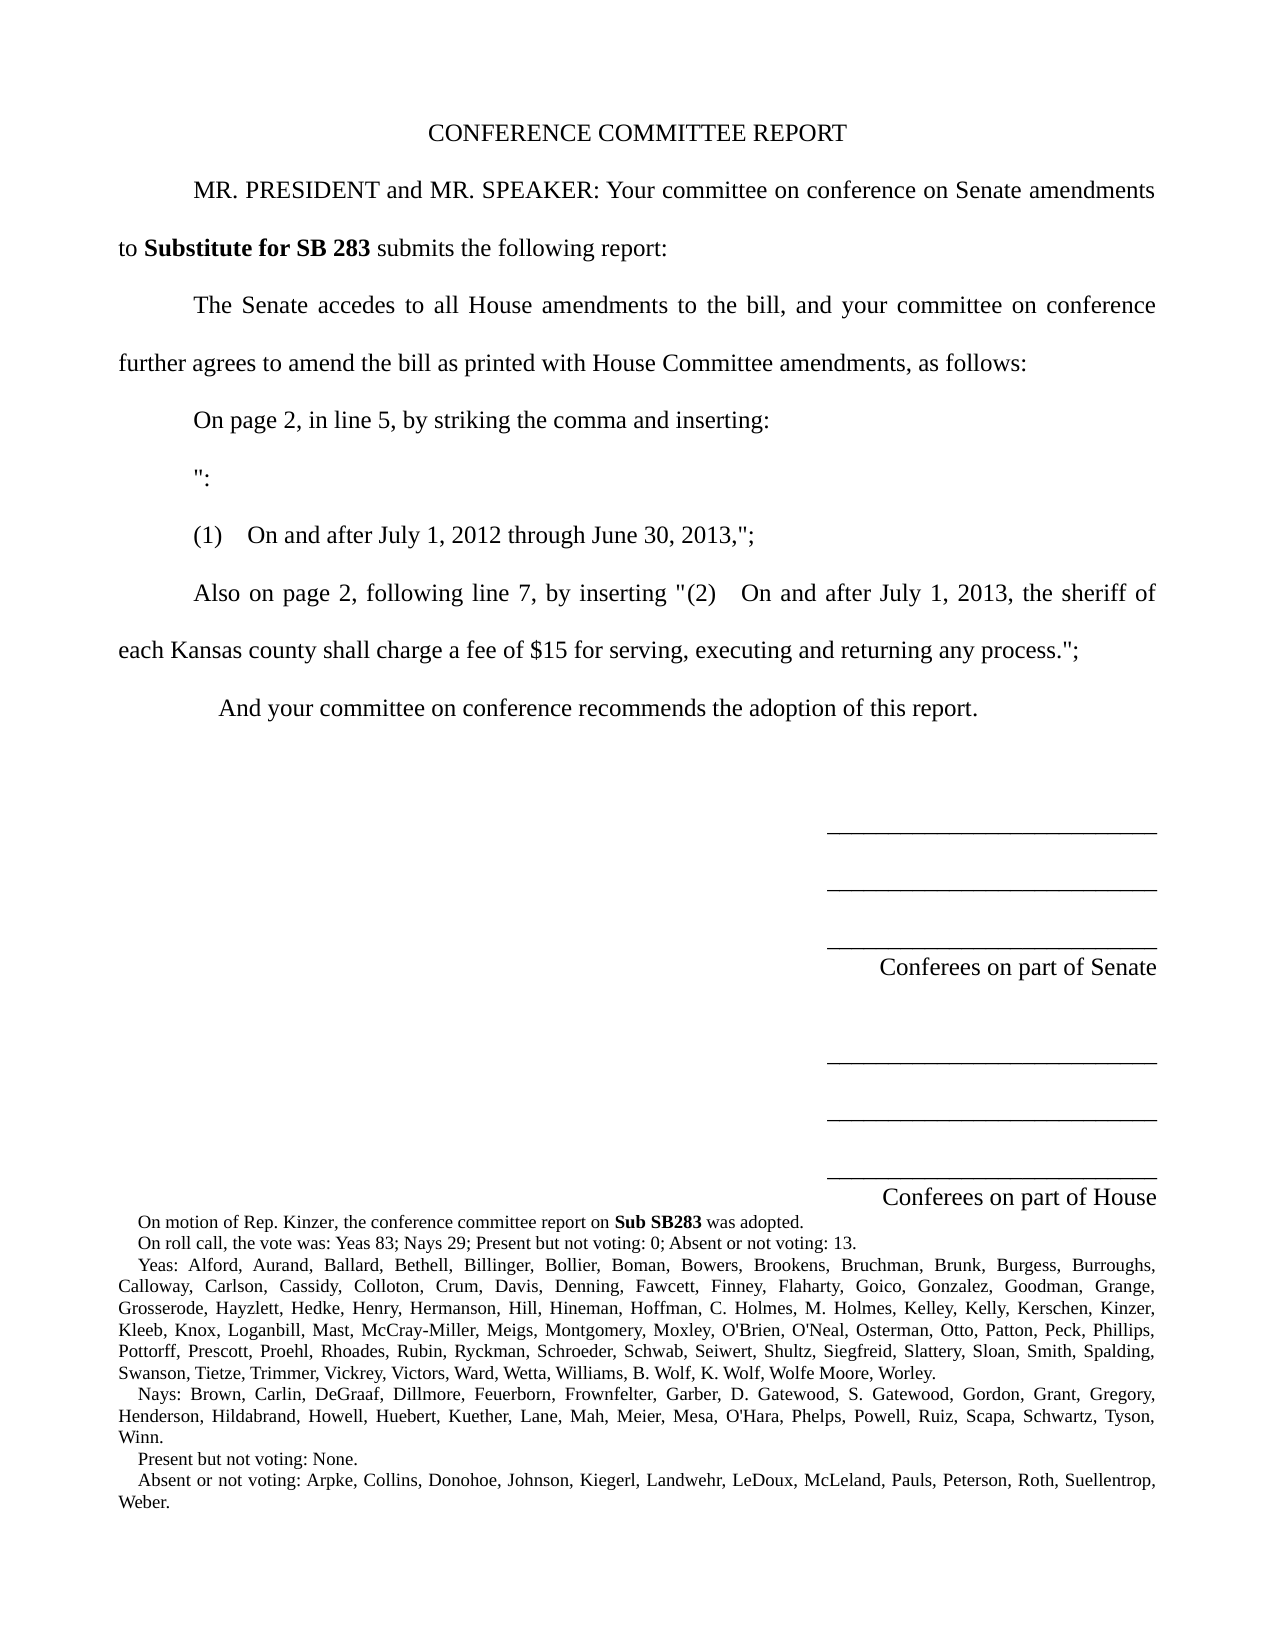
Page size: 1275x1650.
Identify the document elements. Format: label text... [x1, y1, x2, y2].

text Present but not voting: None. [118, 1448, 1157, 1469]
text Also on page 2, following line 7, by inserting "(2) On and after July 1, 2013, the sheriff of each Kansas county shall charge a fee of $15 for serving, executing and returning any process."; [118, 578, 1157, 664]
text On roll call, the vote was: Yeas 83; Nays 29; Present but not voting: 0; Absent or not voting: 13. [118, 1232, 1157, 1254]
text And your committee on conference recommends the adoption of this report. [118, 693, 1157, 722]
text Conferees on part of Senate [118, 952, 1157, 981]
text Yeas: Alford, Aurand, Ballard, Bethell, Billinger, Bollier, Boman, Bowers, Brookens, Bruchman, Brunk, Burgess, Burroughs, Calloway, Carlson, Cassidy, Colloton, Crum, Davis, Denning, Fawcett, Finney, Flaharty, Goico, Gonzalez, Goodman, Grange, Grosserode, Hayzlett, Hedke, Henry, Hermanson, Hill, Hineman, Hoffman, C. Holmes, M. Holmes, Kelley, Kelly, Kerschen, Kinzer, Kleeb, Knox, Loganbill, Mast, McCray-Miller, Meigs, Montgomery, Moxley, O'Brien, O'Neal, Osterman, Otto, Patton, Peck, Phillips, Pottorff, Prescott, Proehl, Rhoades, Rubin, Ryckman, Schroeder, Schwab, Seiwert, Shultz, Siegfreid, Slattery, Sloan, Smith, Spalding, Swanson, Tietze, Trimmer, Vickrey, Victors, Ward, Wetta, Williams, B. Wolf, K. Wolf, Wolfe Moore, Worley. [118, 1254, 1157, 1383]
text ": [118, 463, 1157, 492]
text The Senate accedes to all House amendments to the bill, and your committee on conference further agrees to amend the bill as printed with House Committee amendments, as follows: [118, 291, 1157, 377]
text Absent or not voting: Arpke, Collins, Donohoe, Johnson, Kiegerl, Landwehr, LeDoux, McLeland, Pauls, Peterson, Roth, Suellentrop, Weber. [118, 1469, 1157, 1512]
subtitle CONFERENCE COMMITTEE REPORT [118, 118, 1157, 147]
text MR. PRESIDENT and MR. SPEAKER: Your committee on conference on Senate amendments to Substitute for SB 283 submits the following report: [118, 176, 1157, 262]
text On page 2, in line 5, by striking the comma and inserting: [118, 406, 1157, 434]
text Conferees on part of House [118, 1182, 1157, 1211]
text (1) On and after July 1, 2012 through June 30, 2013,"; [118, 521, 1157, 549]
text On motion of Rep. Kinzer, the conference committee report on Sub SB283 was adopted. [118, 1211, 1157, 1232]
text Nays: Brown, Carlin, DeGraaf, Dillmore, Feuerborn, Frownfelter, Garber, D. Gatewood, S. Gatewood, Gordon, Grant, Gregory, Henderson, Hildabrand, Howell, Huebert, Kuether, Lane, Mah, Meier, Mesa, O'Hara, Phelps, Powell, Ruiz, Scapa, Schwartz, Tyson, Winn. [118, 1383, 1157, 1448]
